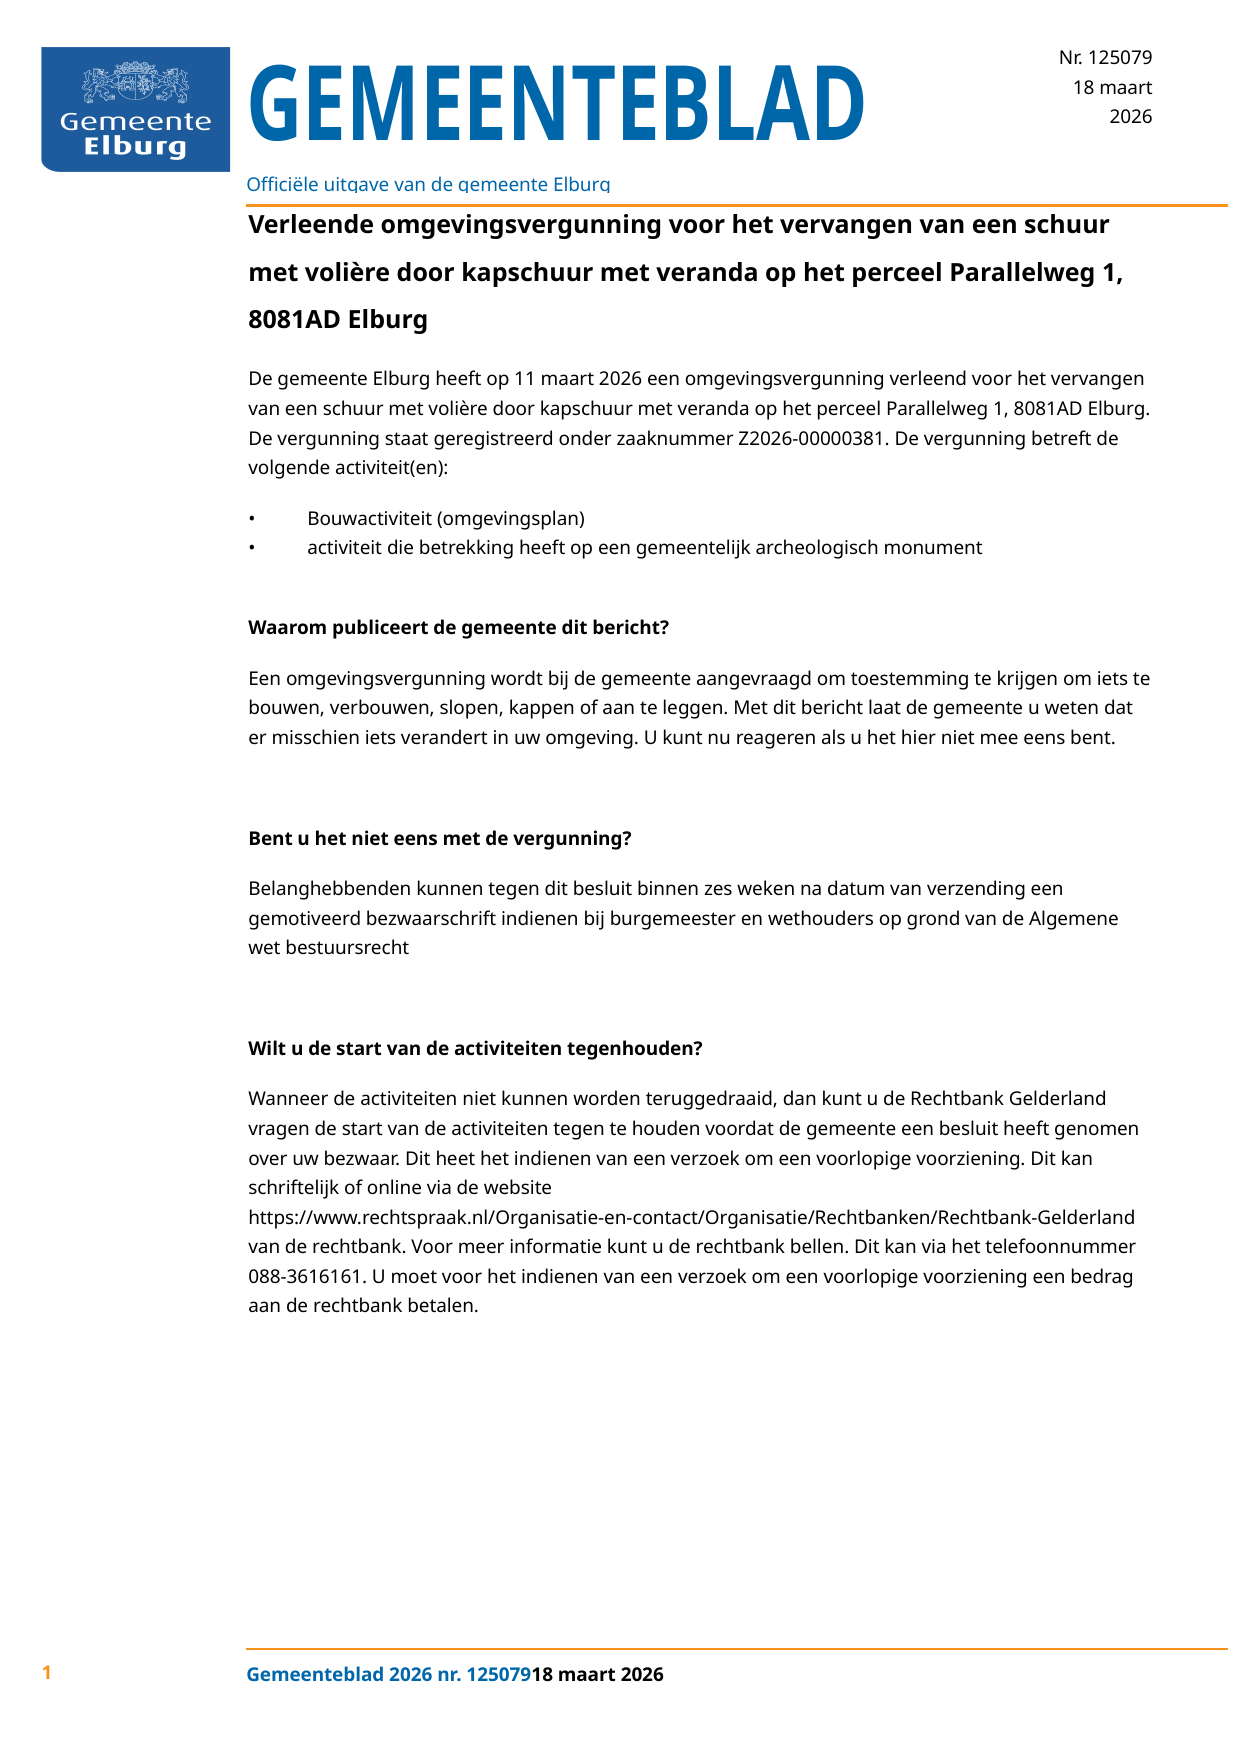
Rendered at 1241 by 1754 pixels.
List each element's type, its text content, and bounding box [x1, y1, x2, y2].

text Verleende omgevingsvergunning voor het vervangen van een schuur met volière door kapschuur met veranda op het perceel Parallelweg 1, 8081AD Elburg [248, 207, 1152, 336]
list activiteit die betrekking heeft op een gemeentelijk archeologisch monument [248, 534, 1152, 560]
text Wilt u de start van de activiteiten tegenhouden? [248, 1035, 1152, 1061]
list Bouwactiviteit (omgevingsplan) [248, 505, 1152, 530]
text De gemeente Elburg heeft op 11 maart 2026 een omgevingsvergunning verleend voor het vervangen van een schuur met volière door kapschuur met veranda op het perceel Parallelweg 1, 8081AD Elburg. De vergunning staat geregistreerd onder zaaknummer Z2026-00000381. De vergunning betreft de volgende activiteit(en): [248, 366, 1152, 480]
text Een omgevingsvergunning wordt bij de gemeente aangevraagd om toestemming te krijgen om iets te bouwen, verbouwen, slopen, kappen of aan te leggen. Met dit bericht laat de gemeente u weten dat er misschien iets verandert in uw omgeving. U kunt nu reageren als u het hier niet mee eens bent. [248, 665, 1152, 749]
picture [41, 47, 231, 172]
text Belanghebbenden kunnen tegen dit besluit binnen zes weken na datum van verzending een gemotiveerd bezwaarschrift indienen bij burgemeester en wethouders op grond van de Algemene wet bestuursrecht [248, 875, 1152, 960]
text Bent u het niet eens met de vergunning? [248, 825, 1152, 850]
text Waarom publiceert de gemeente dit bericht? [248, 614, 1152, 640]
text Wanneer de activiteiten niet kunnen worden teruggedraaid, dan kunt u de Rechtbank Gelderland vragen de start van de activiteiten tegen te houden voordat de gemeente een besluit heeft genomen over uw bezwaar. Dit heet het indienen van een verzoek om een voorlopige voorziening. Dit kan schriftelijk of online via de website https://www.rechtspraak.nl/Organisatie-en-contact/Organisatie/Rechtbanken/Rechtbank-Gelderland van de rechtbank. Voor meer informatie kunt u de rechtbank bellen. Dit kan via het telefoonnummer 088-3616161. U moet voor het indienen van een verzoek om een voorlopige voorziening een bedrag aan de rechtbank betalen. [248, 1086, 1152, 1318]
